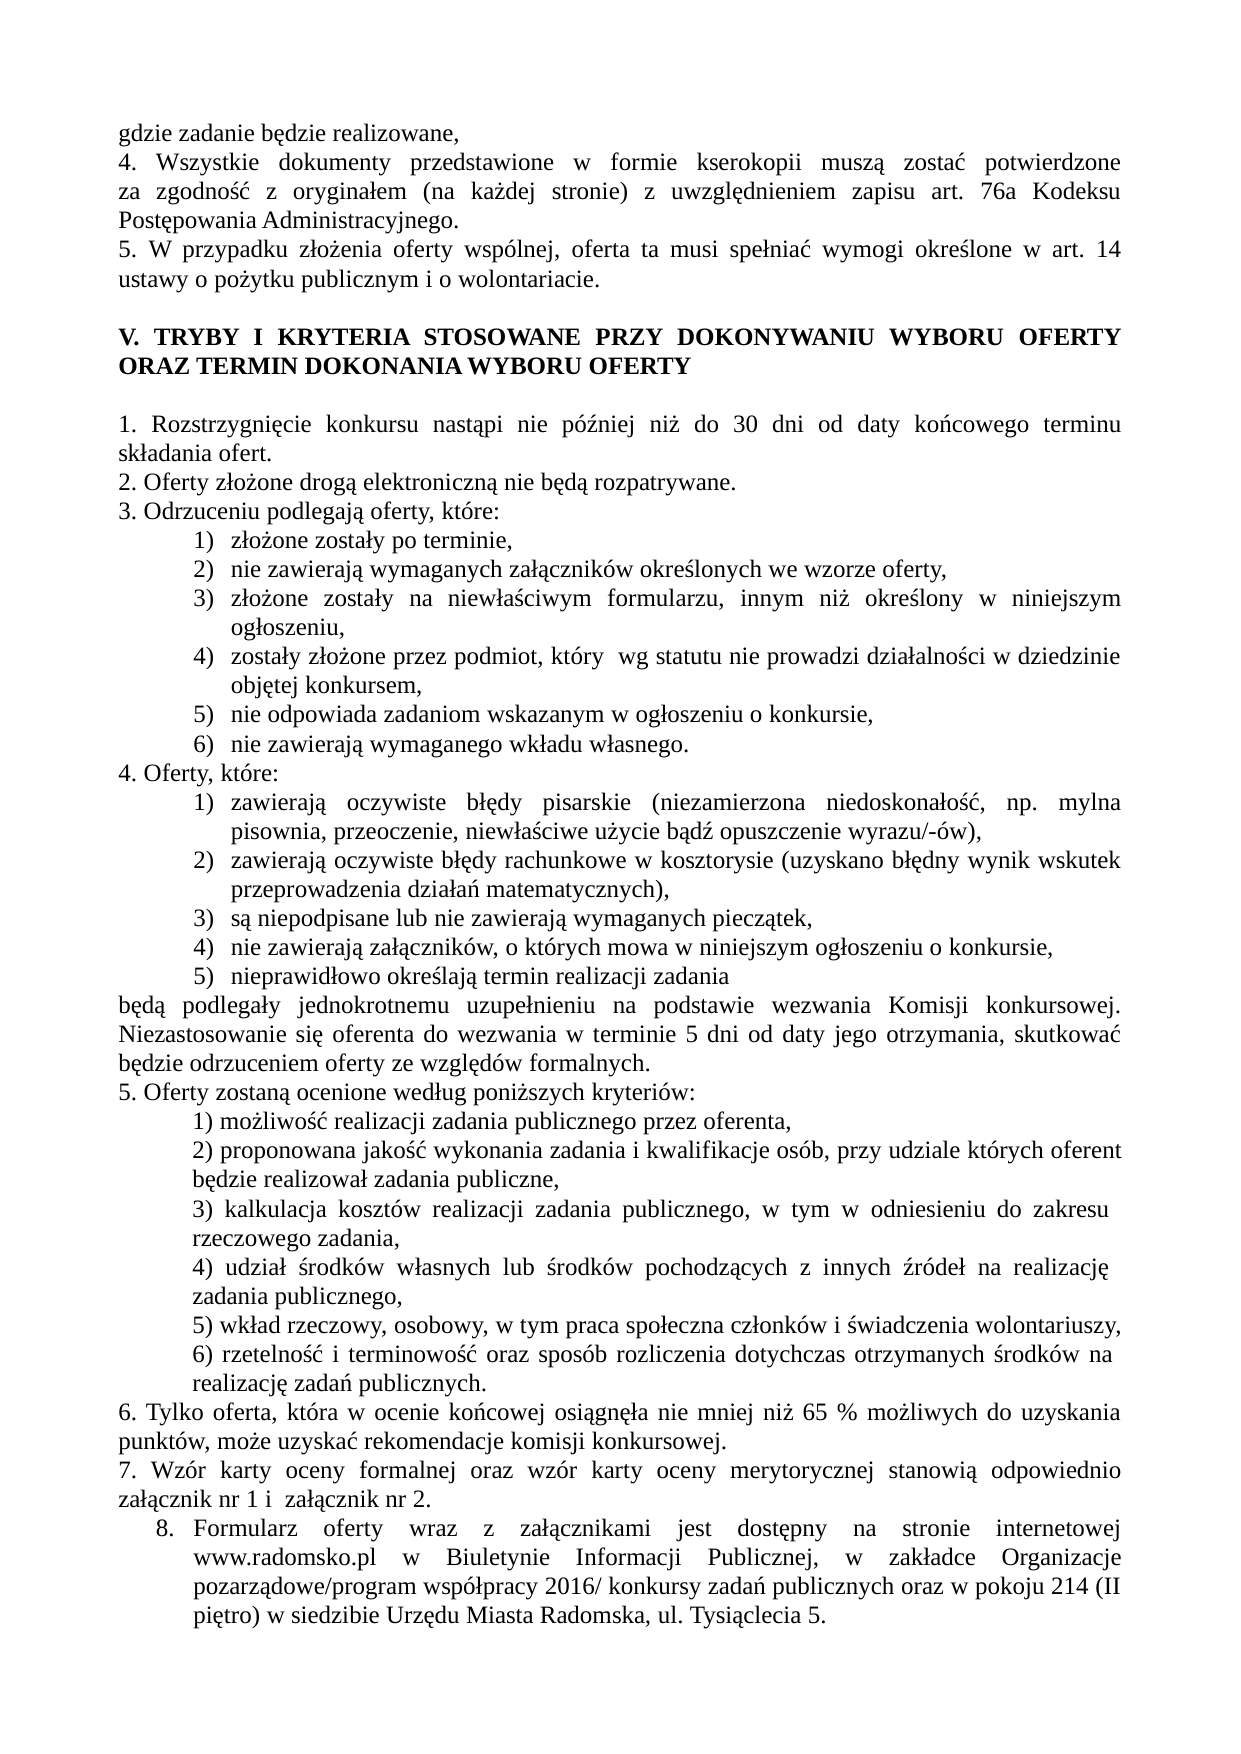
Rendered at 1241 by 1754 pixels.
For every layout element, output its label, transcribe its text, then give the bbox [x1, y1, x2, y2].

text 4. Wszystkie dokumenty przedstawione w formie kserokopii muszą zostać potwierdzone za zgodność z oryginałem (na każdej stronie) z uwzględnieniem zapisu art. 76a Kodeksu Postępowania Administracyjnego. [118, 147, 1122, 234]
list złożone zostały po terminie, [193, 525, 1122, 554]
text 1) możliwość realizacji zadania publicznego przez oferenta, [118, 1106, 1122, 1135]
text gdzie zadanie będzie realizowane, [118, 118, 1122, 147]
text 2. Oferty złożone drogą elektroniczną nie będą rozpatrywane. [118, 467, 1122, 496]
list złożone zostały na niewłaściwym formularzu, innym niż określony w niniejszym ogłoszeniu, [193, 583, 1122, 641]
text 7. Wzór karty oceny formalnej oraz wzór karty oceny merytorycznej stanowią odpowiednio załącznik nr 1 i załącznik nr 2. [118, 1455, 1122, 1513]
text 2) proponowana jakość wykonania zadania i kwalifikacje osób, przy udziale których oferent będzie realizował zadania publiczne, [118, 1135, 1122, 1193]
text 3) kalkulacja kosztów realizacji zadania publicznego, w tym w odniesieniu do zakresu rzeczowego zadania, [118, 1193, 1122, 1252]
list są niepodpisane lub nie zawierają wymaganych pieczątek, [193, 903, 1122, 932]
text 4. Oferty, które: [118, 757, 1122, 787]
text 5. Oferty zostaną ocenione według poniższych kryteriów: [118, 1077, 1122, 1106]
text 1. Rozstrzygnięcie konkursu nastąpi nie później niż do 30 dni od daty końcowego terminu składania ofert. [118, 409, 1122, 467]
list nieprawidłowo określają termin realizacji zadania [193, 961, 1122, 990]
list nie odpowiada zadaniom wskazanym w ogłoszeniu o konkursie, [193, 699, 1122, 728]
text 4) udział środków własnych lub środków pochodzących z innych źródeł na realizację zadania publicznego, [118, 1252, 1122, 1310]
list Formularz oferty wraz z załącznikami jest dostępny na stronie internetowej www.radomsko.pl w Biuletynie Informacji Publicznej, w zakładce Organizacje pozarządowe/program współpracy 2016/ konkursy zadań publicznych oraz w pokoju 214 (II piętro) w siedzibie Urzędu Miasta Radomska, ul. Tysiąclecia 5. [156, 1513, 1122, 1629]
text będą podlegały jednokrotnemu uzupełnieniu na podstawie wezwania Komisji konkursowej. Niezastosowanie się oferenta do wezwania w terminie 5 dni od daty jego otrzymania, skutkować będzie odrzuceniem oferty ze względów formalnych. [118, 990, 1122, 1077]
list zawierają oczywiste błędy pisarskie (niezamierzona niedoskonałość, np. mylna pisownia, przeoczenie, niewłaściwe użycie bądź opuszczenie wyrazu/-ów), [193, 787, 1122, 845]
text 6) rzetelność i terminowość oraz sposób rozliczenia dotychczas otrzymanych środków na realizację zadań publicznych. [118, 1339, 1122, 1397]
text 5. W przypadku złożenia oferty wspólnej, oferta ta musi spełniać wymogi określone w art. 14 ustawy o pożytku publicznym i o wolontariacie. [118, 234, 1122, 292]
text 3. Odrzuceniu podlegają oferty, które: [118, 496, 1122, 525]
list nie zawierają wymaganych załączników określonych we wzorze oferty, [193, 554, 1122, 583]
list nie zawierają wymaganego wkładu własnego. [193, 728, 1122, 757]
text V. TRYBY I KRYTERIA STOSOWANE PRZY DOKONYWANIU WYBORU OFERTY ORAZ TERMIN DOKONANIA WYBORU OFERTY [118, 322, 1122, 380]
list zostały złożone przez podmiot, który wg statutu nie prowadzi działalności w dziedzinie objętej konkursem, [193, 641, 1122, 699]
text 5) wkład rzeczowy, osobowy, w tym praca społeczna członków i świadczenia wolontariuszy, [118, 1310, 1122, 1339]
list nie zawierają załączników, o których mowa w niniejszym ogłoszeniu o konkursie, [193, 932, 1122, 961]
list zawierają oczywiste błędy rachunkowe w kosztorysie (uzyskano błędny wynik wskutek przeprowadzenia działań matematycznych), [193, 845, 1122, 903]
text 6. Tylko oferta, która w ocenie końcowej osiągnęła nie mniej niż 65 % możliwych do uzyskania punktów, może uzyskać rekomendacje komisji konkursowej. [118, 1397, 1122, 1455]
